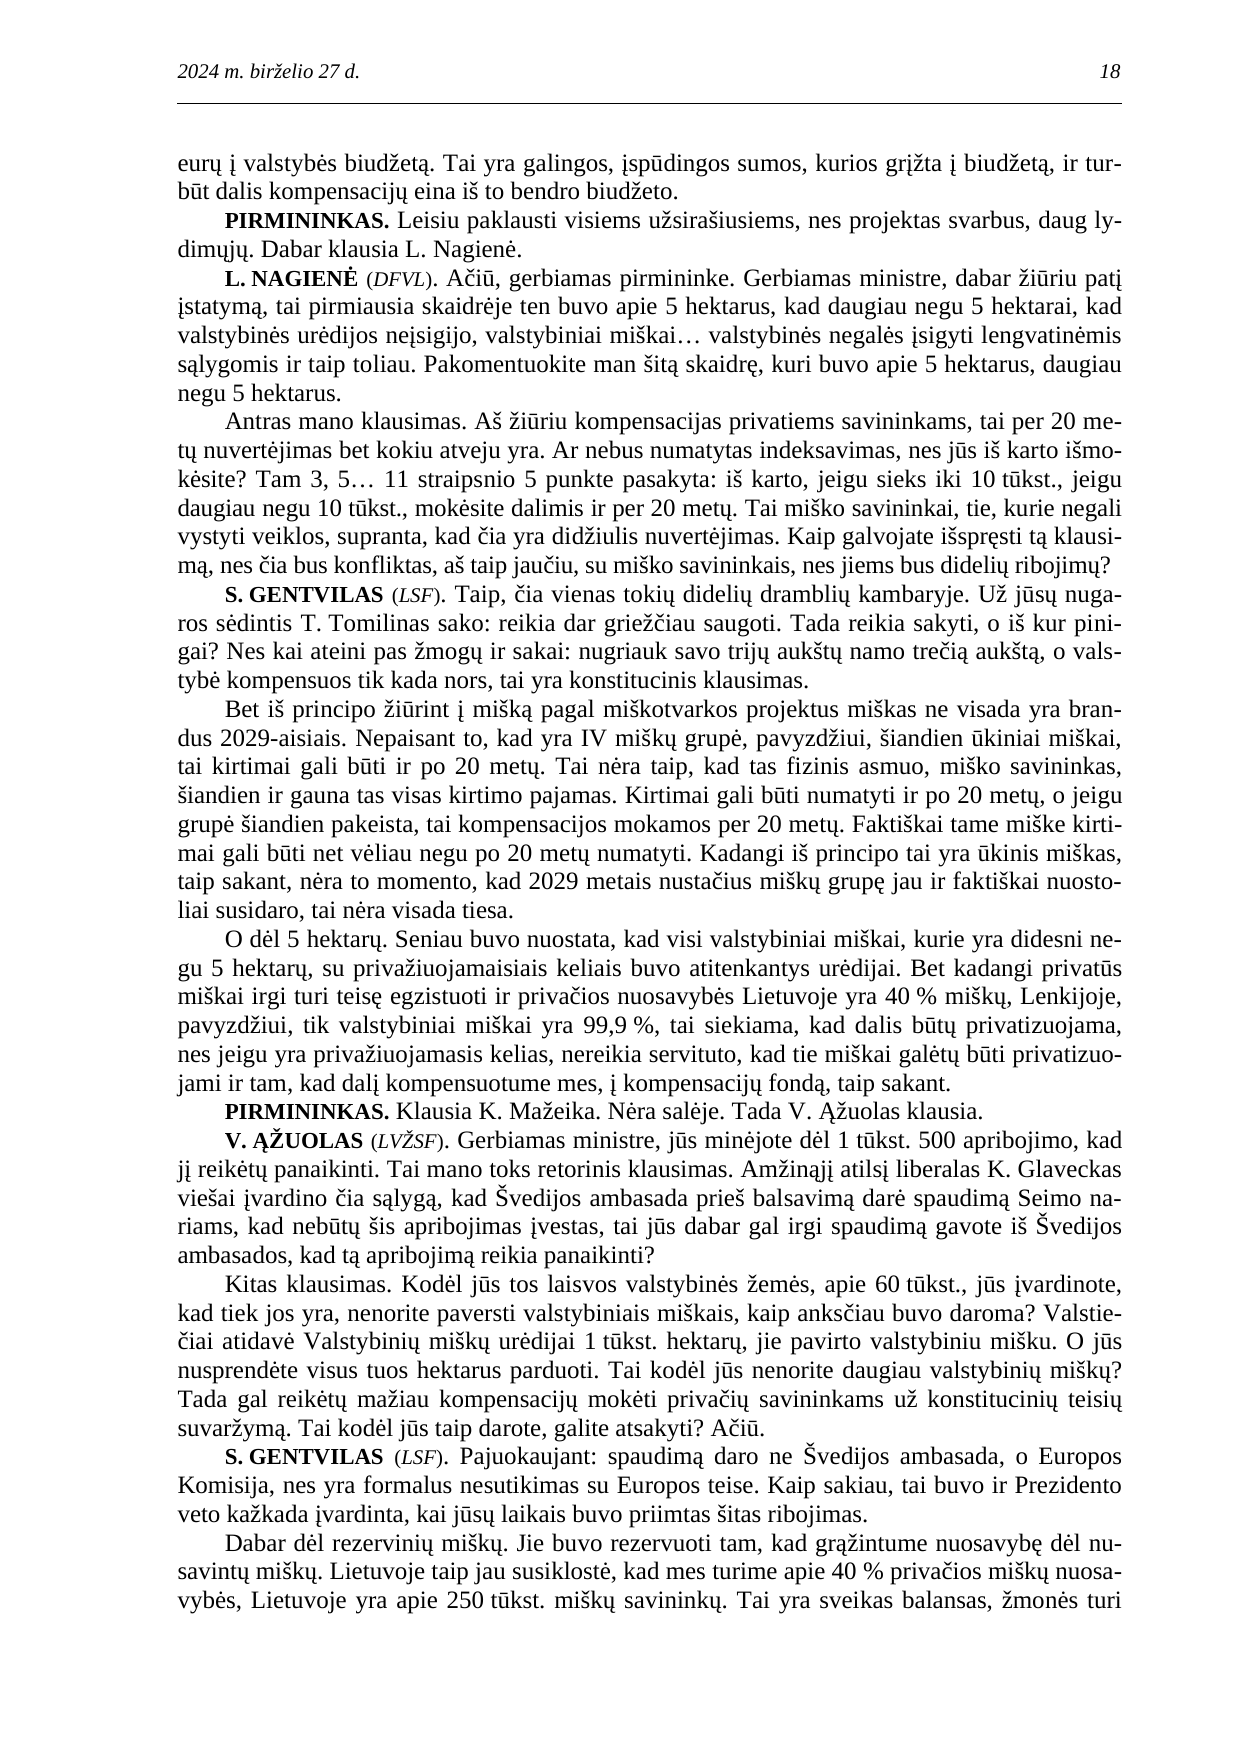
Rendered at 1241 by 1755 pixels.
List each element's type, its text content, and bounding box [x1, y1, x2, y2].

text Ki­tas klau­si­mas. Ko­dėl jūs tos lais­vos vals­ty­bi­nės že­mės, apie 60 tūkst., jūs įvar­di­no­te, kad tiek jos yra, ne­no­ri­te pa­vers­ti vals­ty­bi­niais miš­kais, kaip anks­čiau bu­vo da­ro­ma? Vals­tie­čiai ati­da­vė Vals­ty­bi­nių miš­kų urė­di­jai 1 tūkst. hek­ta­rų, jie pa­vir­to vals­ty­bi­niu miš­ku. O jūs nu­spren­dė­te vi­sus tuos hek­ta­rus par­duo­ti. Tai ko­dėl jūs ne­no­ri­te dau­giau vals­ty­bi­nių miš­kų? Ta­da gal rei­kė­tų ma­žiau kom­pen­sa­ci­jų mo­kė­ti pri­va­čių sa­vi­nin­kams už kon­sti­tu­ci­nių tei­sių su­var­žy­mą. Tai ko­dėl jūs taip da­ro­te, ga­li­te at­sa­ky­ti? Ačiū. [177, 1269, 1122, 1441]
text L. NAGIENĖ (DFVL). Ačiū, ger­bia­mas pir­mi­nin­ke. Ger­bia­mas mi­nist­re, da­bar žiū­riu pa­tį įsta­ty­mą, tai pir­miau­sia skaid­rė­je ten bu­vo apie 5 hek­ta­rus, kad dau­giau ne­gu 5 hek­ta­rai, kad vals­ty­bi­nės urė­di­jos ne­įsi­gi­jo, vals­ty­bi­niai miš­kai… vals­ty­bi­nės ne­ga­lės įsi­gy­ti leng­va­ti­nė­mis są­ly­go­mis ir taip to­liau. Pa­ko­men­tuo­ki­te man ši­tą skaid­rę, ku­ri bu­vo apie 5 hek­ta­rus, dau­giau ne­gu 5 hek­ta­rus. [177, 263, 1122, 406]
text S. GENTVILAS (LSF). Taip, čia vie­nas to­kių di­de­lių dram­blių kam­ba­ry­je. Už jū­sų nu­ga­ros sė­din­tis T. To­mi­li­nas sa­ko: rei­kia dar griež­čiau sau­go­ti. Ta­da rei­kia sa­ky­ti, o iš kur pi­ni­gai? Nes kai at­ei­ni pas žmo­gų ir sa­kai: nu­griauk sa­vo tri­jų aukš­tų na­mo tre­čią aukš­tą, o vals­ty­bė kom­pen­suos tik ka­da nors, tai yra kon­sti­tu­ci­nis klau­si­mas. [177, 579, 1122, 694]
text V. ĄŽUOLAS (LVŽSF). Ger­bia­mas mi­nist­re, jūs mi­nė­jo­te dėl 1 tūkst. 500 ap­ri­bo­ji­mo, kad jį rei­kė­tų pa­nai­kin­ti. Tai ma­no toks re­to­ri­nis klau­si­mas. Am­ži­ną­jį atil­sį li­be­ra­las K. Gla­vec­kas vie­šai įvar­di­no čia są­ly­gą, kad Šve­di­jos am­ba­sa­da prieš bal­sa­vi­mą da­rė spau­di­mą Sei­mo na­riams, kad ne­bū­tų šis ap­ri­bo­ji­mas įves­tas, tai jūs da­bar gal ir­gi spau­di­mą ga­vo­te iš Šve­di­jos am­ba­sa­dos, kad tą ap­ri­bo­ji­mą rei­kia pa­nai­kin­ti? [177, 1125, 1122, 1269]
text Bet iš prin­ci­po žiū­rint į miš­ką pa­gal miš­kot­var­kos pro­jek­tus miš­kas ne vi­sa­da yra bran­dus 2029-ai­siais. Ne­pai­sant to, kad yra IV miš­kų gru­pė, pa­vyz­džiui, šian­dien ūki­niai miš­kai, tai kir­ti­mai ga­li bū­ti ir po 20 me­tų. Tai nė­ra taip, kad tas fi­zi­nis as­muo, miš­ko sa­vi­nin­kas, šian­dien ir gau­na tas vi­sas kir­ti­mo pa­ja­mas. Kir­ti­mai ga­li bū­ti nu­ma­ty­ti ir po 20 me­tų, o jei­gu gru­pė šian­dien pa­keis­ta, tai kom­pen­sa­ci­jos mo­ka­mos per 20 me­tų. Fak­tiš­kai ta­me miš­ke kir­ti­mai ga­li bū­ti net vė­liau ne­gu po 20 me­tų nu­ma­ty­ti. Ka­dan­gi iš prin­ci­po tai yra ūki­nis miš­kas, taip sa­kant, nė­ra to mo­men­to, kad 2029 me­tais nu­sta­čius miš­kų gru­pę jau ir fak­tiš­kai nuos­to­liai su­si­da­ro, tai nė­ra vi­sa­da tie­sa. [177, 694, 1122, 924]
text PIRMININKAS. Klau­sia K. Ma­žei­ka. Nė­ra sa­lė­je. Ta­da V. Ąžuo­las klau­sia. [177, 1096, 1122, 1125]
text Ant­ras ma­no klau­si­mas. Aš žiū­riu kom­pen­sa­ci­jas pri­va­tiems sa­vi­nin­kams, tai per 20 me­tų nu­ver­tė­ji­mas bet ko­kiu at­ve­ju yra. Ar ne­bus nu­ma­ty­tas in­dek­sa­vi­mas, nes jūs iš kar­to iš­mo­kė­si­te? Tam 3, 5… 11 straips­nio 5 punk­te pa­sa­ky­ta: iš kar­to, jei­gu sieks iki 10 tūkst., jei­gu dau­giau ne­gu 10 tūkst., mo­kė­si­te da­li­mis ir per 20 me­tų. Tai miš­ko sa­vi­nin­kai, tie, ku­rie ne­ga­li vys­ty­ti veik­los, su­pran­ta, kad čia yra di­džiu­lis nu­ver­tė­ji­mas. Kaip gal­vo­ja­te iš­spręs­ti tą klau­si­mą, nes čia bus kon­flik­tas, aš taip jau­čiu, su miš­ko sa­vi­nin­kais, nes jiems bus di­de­lių ri­bo­ji­mų? [177, 406, 1122, 579]
text Da­bar dėl re­zer­vi­nių miš­kų. Jie bu­vo re­zer­vuo­ti tam, kad grą­žin­tu­me nuo­sa­vy­bę dėl nu­sa­vin­tų miš­kų. Lie­tu­vo­je taip jau su­si­klos­tė, kad mes tu­ri­me apie 40 % pri­va­čios miš­kų nuo­sa­vy­bės, Lie­tu­vo­je yra apie 250 tūkst. miš­kų sa­vi­nin­kų. Tai yra svei­kas ba­lan­sas, žmo­nės tu­ri [177, 1528, 1122, 1614]
text S. GENTVILAS (LSF). Pa­juo­kau­jant: spau­di­mą da­ro ne Šve­di­jos am­ba­sa­da, o Eu­ro­pos Ko­mi­si­ja, nes yra for­ma­lus ne­su­ti­ki­mas su Eu­ro­pos tei­se. Kaip sa­kiau, tai bu­vo ir Pre­zi­den­to ve­to kaž­ka­da įvar­din­ta, kai jū­sų lai­kais bu­vo pri­im­tas ši­tas ri­bo­ji­mas. [177, 1441, 1122, 1528]
text PIRMININKAS. Lei­siu pa­klaus­ti vi­siems už­si­ra­šiu­siems, nes pro­jek­tas svar­bus, daug ly­di­mų­jų. Da­bar klau­sia L. Na­gie­nė. [177, 205, 1122, 263]
text eu­rų į vals­ty­bės biu­dže­tą. Tai yra ga­lin­gos, įspū­din­gos su­mos, ku­rios grįž­ta į biu­dže­tą, ir tur­būt da­lis kom­pen­sa­ci­jų ei­na iš to ben­dro biu­dže­to. [177, 148, 1122, 205]
text O dėl 5 hek­ta­rų. Se­niau bu­vo nuo­sta­ta, kad vi­si vals­ty­bi­niai miš­kai, ku­rie yra di­des­ni ne­gu 5 hek­ta­rų, su pri­va­žiuo­ja­mai­siais ke­liais bu­vo ati­ten­kan­tys urė­di­jai. Bet ka­dan­gi pri­va­tūs miš­kai ir­gi tu­ri tei­sę eg­zis­tuo­ti ir pri­va­čios nuo­sa­vy­bės Lie­tu­vo­je yra 40 % miš­kų, Len­ki­jo­je, pa­vyz­džiui, tik vals­ty­bi­niai miš­kai yra 99,9 %, tai sie­kia­ma, kad da­lis bū­tų pri­va­ti­zuo­ja­ma, nes jei­gu yra pri­va­žiuo­ja­ma­sis ke­lias, ne­rei­kia ser­vi­tu­to, kad tie miš­kai ga­lė­tų bū­ti pri­va­ti­zuo­ja­mi ir tam, kad da­lį kom­pen­suo­tu­me mes, į kom­pen­sa­ci­jų fon­dą, taip sa­kant. [177, 924, 1122, 1096]
